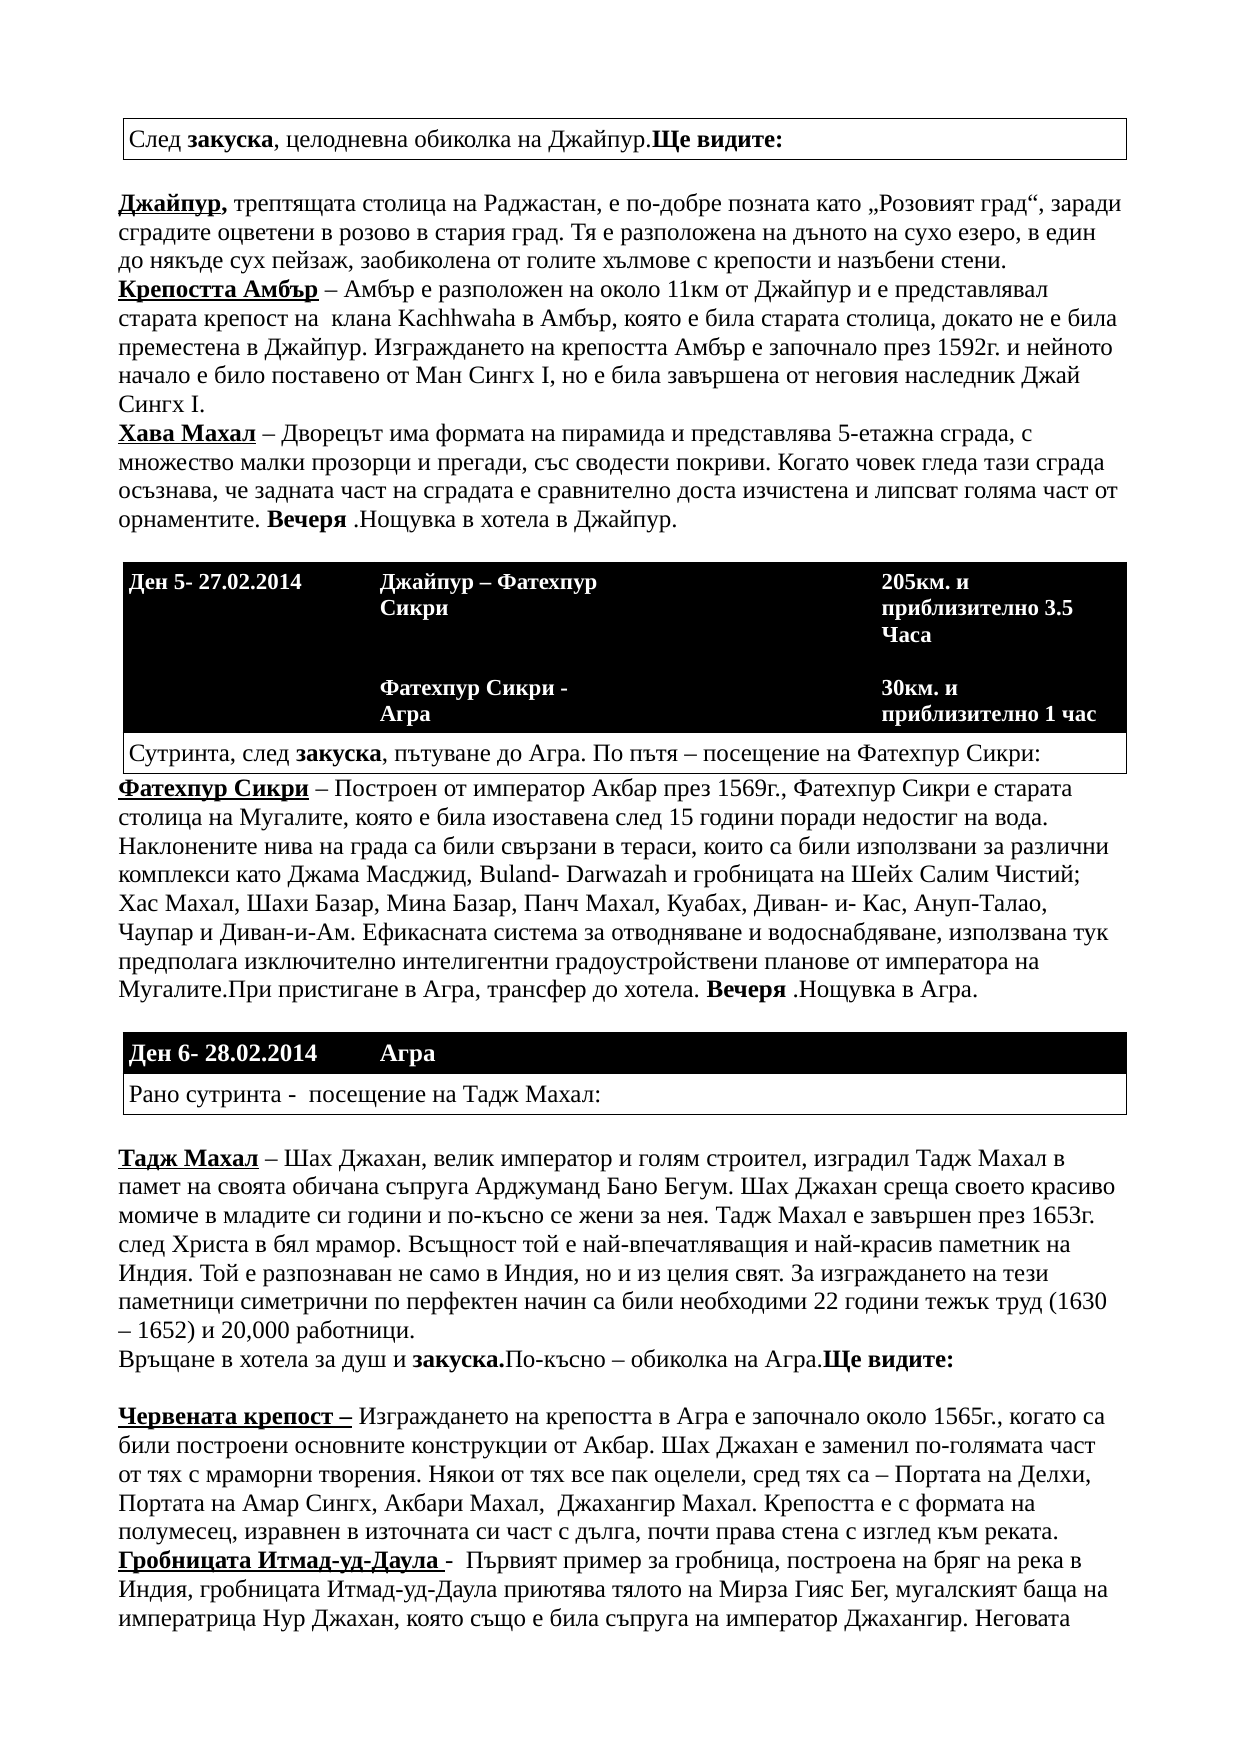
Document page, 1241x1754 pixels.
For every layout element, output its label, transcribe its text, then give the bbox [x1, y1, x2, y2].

text Джайпур, трептящата столица на Раджастан, е по-добре позната като „Розовият град“, заради сградите оцветени в розово в стария град. Тя е разположена на дъното на сухо езеро, в един до някъде сух пейзаж, заобиколена от голите хълмове с крепости и назъбени стени. [118, 188, 1122, 274]
table_header [876, 1033, 1126, 1073]
text Тадж Махал – Шах Джахан, велик император и голям строител, изградил Тадж Махал в памет на своята обичана съпруга Арджуманд Бано Бегум. Шах Джахан среща своето красиво момиче в младите си години и по-късно се жени за нея. Тадж Махал е завършен през 1653г. след Христа в бял мрамор. Всъщност той е най-впечатляващия и най-красив паметник на Индия. Той е разпознаван не само в Индия, но и из целия свят. За изграждането на тези паметници симетрични по перфектен начин са били необходими 22 години тежък труд (1630 – 1652) и 20,000 работници. [118, 1143, 1122, 1344]
table_header 205км. и приблизително 3.5 Часа 30км. и приблизително 1 час [877, 563, 1126, 732]
text Връщане в хотела за душ и закуска.По-късно – обиколка на Агра.Ще видите: [118, 1344, 1122, 1373]
table_cell Рано сутринта - посещение на Тадж Махал: [124, 1074, 1126, 1113]
text Гробницата Итмад-уд-Даула - Първият пример за гробница, построена на бряг на река в Индия, гробницата Итмад-уд-Даула приютява тялото на Мирза Гияс Бег, мугалският баща на императрица Нур Джахан, която също е била съпруга на император Джахангир. Неговата [118, 1545, 1122, 1631]
text Хава Махал – Дворецът има формата на пирамида и представлява 5-етажна сграда, с множество малки прозорци и прегади, със сводести покриви. Когато човек гледа тази сграда осъзнава, че задната част на сградата е сравнително доста изчистена и липсват голяма част от орнаментите. Вечеря .Нощувка в хотела в Джайпур. [118, 418, 1122, 533]
table_cell Сутринта, след закуска, пътуване до Агра. По пътя – посещение на Фатехпур Сикри: [124, 733, 1126, 773]
table_header [626, 1033, 875, 1073]
table_header Агра [374, 1033, 625, 1073]
table_cell След закуска, целодневна обиколка на Джайпур.Ще видите: [124, 119, 1126, 159]
text Крепостта Амбър – Амбър е разположен на около 11км от Джайпур и е представлявал старaта крепост на клана Kachhwaha в Амбър, която е била старата столица, докато не е била преместена в Джайпур. Изграждането на крепостта Амбър е започнало през 1592г. и нейното начало е било поставено от Ман Сингх I, но е била завършена от неговия наследник Джай Сингх I. [118, 274, 1122, 418]
text Червената крепост – Изграждането на крепостта в Агра е започнало около 1565г., когато са били построени основните конструкции от Акбар. Шах Джахан е заменил по-голямата част от тях с мраморни творения. Някои от тях все пак оцелели, сред тях са – Портата на Делхи, Портата на Амар Сингх, Акбари Махал, Джахангир Махал. Крепостта е с формата на полумесец, изравнен в източната си част с дълга, почти права стена с изглед към реката. [118, 1401, 1122, 1545]
table_header Джайпур – Фатехпур Сикри Фатехпур Сикри - Агра [375, 563, 625, 732]
table_header [626, 563, 876, 732]
table_header Ден 5- 27.02.2014 [124, 563, 374, 732]
table_header Ден 6- 28.02.2014 [124, 1033, 373, 1073]
text Фатехпур Сикри – Построен от император Акбар през 1569г., Фатехпур Сикри е старата столица на Мугалите, която е била изоставена след 15 години поради недостиг на вода. Наклонените нива на града са били свързани в тераси, които са били използвани за различни комплекси като Джама Масджид, Buland- Darwazah и гробницата на Шейх Салим Чистий; Хас Махал, Шахи Базар, Мина Базар, Панч Махал, Куабах, Диван- и- Кас, Ануп-Талао, Чаупар и Диван-и-Ам. Ефикасната система за отводняване и водоснабдяване, използвана тук предполага изключително интелигентни градоустройствени планове от императора на Мугалите.При пристигане в Агра, трансфер до хотела. Вечеря .Нощувка в Агра. [118, 773, 1122, 1003]
